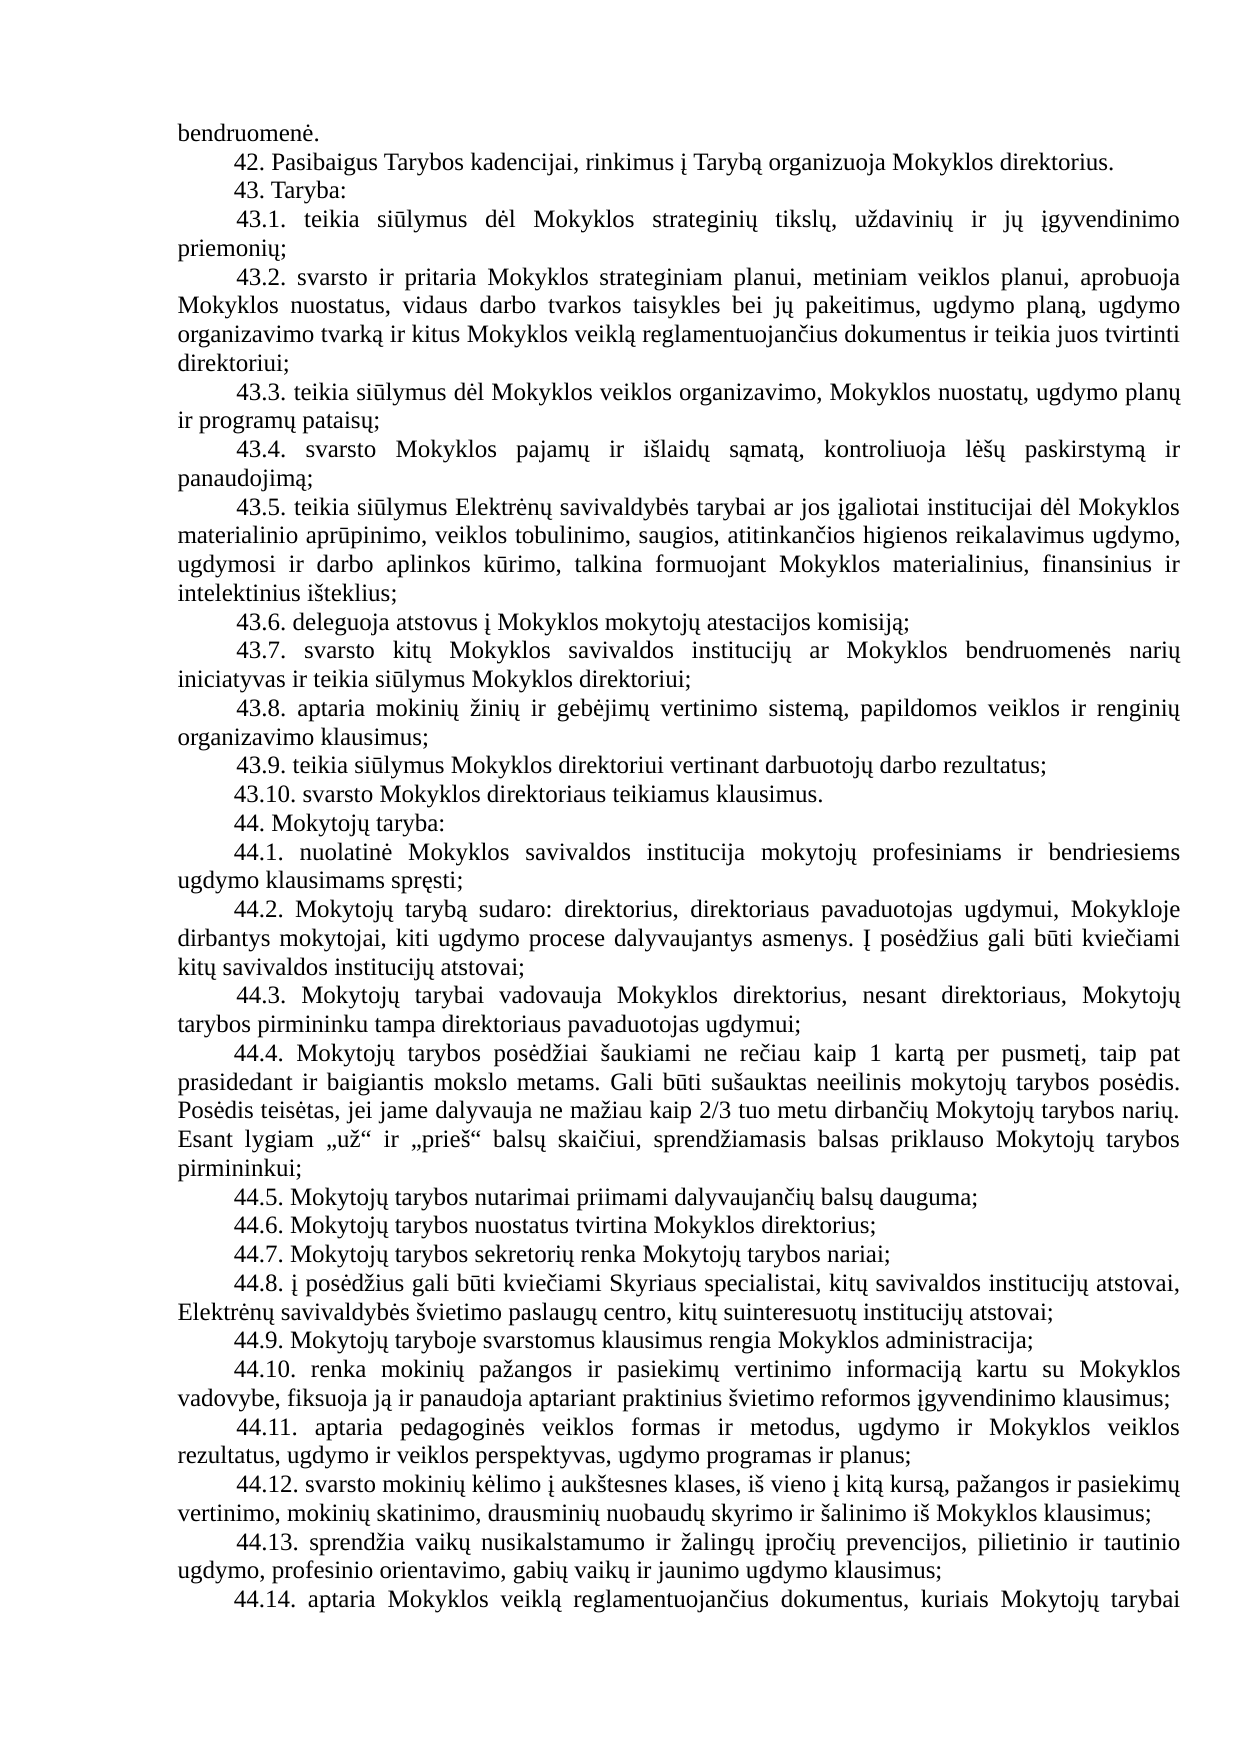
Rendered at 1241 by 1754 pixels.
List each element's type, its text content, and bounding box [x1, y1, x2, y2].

text 43.6. deleguoja atstovus į Mokyklos mokytojų atestacijos komisiją; [177, 607, 1181, 636]
text 44. Mokytojų taryba: [177, 808, 1181, 837]
text 44.4. Mokytojų tarybos posėdžiai šaukiami ne rečiau kaip 1 kartą per pusmetį, taip pat prasidedant ir baigiantis mokslo metams. Gali būti sušauktas neeilinis mokytojų tarybos posėdis. Posėdis teisėtas, jei jame dalyvauja ne mažiau kaip 2/3 tuo metu dirbančių Mokytojų tarybos narių. Esant lygiam „už“ ir „prieš“ balsų skaičiui, sprendžiamasis balsas priklauso Mokytojų tarybos pirmininkui; [177, 1038, 1181, 1182]
text 43.10. svarsto Mokyklos direktoriaus teikiamus klausimus. [233, 779, 1181, 808]
text 43.7. svarsto kitų Mokyklos savivaldos institucijų ar Mokyklos bendruomenės narių iniciatyvas ir teikia siūlymus Mokyklos direktoriui; [177, 636, 1181, 693]
text 43.9. teikia siūlymus Mokyklos direktoriui vertinant darbuotojų darbo rezultatus; [177, 751, 1181, 779]
text 44.12. svarsto mokinių kėlimo į aukštesnes klases, iš vieno į kitą kursą, pažangos ir pasiekimų vertinimo, mokinių skatinimo, drausminių nuobaudų skyrimo ir šalinimo iš Mokyklos klausimus; [177, 1469, 1181, 1527]
text 44.2. Mokytojų tarybą sudaro: direktorius, direktoriaus pavaduotojas ugdymui, Mokykloje dirbantys mokytojai, kiti ugdymo procese dalyvaujantys asmenys. Į posėdžius gali būti kviečiami kitų savivaldos institucijų atstovai; [177, 894, 1181, 981]
text 44.6. Mokytojų tarybos nuostatus tvirtina Mokyklos direktorius; [177, 1211, 1181, 1239]
text 43.8. aptaria mokinių žinių ir gebėjimų vertinimo sistemą, papildomos veiklos ir renginių organizavimo klausimus; [177, 693, 1181, 751]
text 44.5. Mokytojų tarybos nutarimai priimami dalyvaujančių balsų dauguma; [177, 1182, 1181, 1211]
text 43.2. svarsto ir pritaria Mokyklos strateginiam planui, metiniam veiklos planui, aprobuoja Mokyklos nuostatus, vidaus darbo tvarkos taisykles bei jų pakeitimus, ugdymo planą, ugdymo organizavimo tvarką ir kitus Mokyklos veiklą reglamentuojančius dokumentus ir teikia juos tvirtinti direktoriui; [177, 262, 1181, 377]
text 43.3. teikia siūlymus dėl Mokyklos veiklos organizavimo, Mokyklos nuostatų, ugdymo planų ir programų pataisų; [177, 377, 1181, 434]
text 44.13. sprendžia vaikų nusikalstamumo ir žalingų įpročių prevencijos, pilietinio ir tautinio ugdymo, profesinio orientavimo, gabių vaikų ir jaunimo ugdymo klausimus; [177, 1527, 1181, 1584]
text 43.4. svarsto Mokyklos pajamų ir išlaidų sąmatą, kontroliuoja lėšų paskirstymą ir panaudojimą; [177, 434, 1181, 492]
text 44.8. į posėdžius gali būti kviečiami Skyriaus specialistai, kitų savivaldos institucijų atstovai, Elektrėnų savivaldybės švietimo paslaugų centro, kitų suinteresuotų institucijų atstovai; [177, 1268, 1181, 1326]
text 44.11. aptaria pedagoginės veiklos formas ir metodus, ugdymo ir Mokyklos veiklos rezultatus, ugdymo ir veiklos perspektyvas, ugdymo programas ir planus; [177, 1412, 1181, 1469]
text 43.1. teikia siūlymus dėl Mokyklos strateginių tikslų, uždavinių ir jų įgyvendinimo priemonių; [177, 204, 1181, 262]
text 44.7. Mokytojų tarybos sekretorių renka Mokytojų tarybos nariai; [177, 1239, 1181, 1268]
text 43.5. teikia siūlymus Elektrėnų savivaldybės tarybai ar jos įgaliotai institucijai dėl Mokyklos materialinio aprūpinimo, veiklos tobulinimo, saugios, atitinkančios higienos reikalavimus ugdymo, ugdymosi ir darbo aplinkos kūrimo, talkina formuojant Mokyklos materialinius, finansinius ir intelektinius išteklius; [177, 492, 1181, 607]
text 42. Pasibaigus Tarybos kadencijai, rinkimus į Tarybą organizuoja Mokyklos direktorius. [177, 147, 1181, 176]
text 44.10. renka mokinių pažangos ir pasiekimų vertinimo informaciją kartu su Mokyklos vadovybe, fiksuoja ją ir panaudoja aptariant praktinius švietimo reformos įgyvendinimo klausimus; [177, 1354, 1181, 1412]
text 43. Taryba: [177, 176, 1181, 204]
text bendruomenė. [177, 118, 1181, 147]
text 44.1. nuolatinė Mokyklos savivaldos institucija mokytojų profesiniams ir bendriesiems ugdymo klausimams spręsti; [177, 837, 1181, 894]
text 44.14. aptaria Mokyklos veiklą reglamentuojančius dokumentus, kuriais Mokytojų tarybai [177, 1584, 1181, 1613]
text 44.9. Mokytojų taryboje svarstomus klausimus rengia Mokyklos administracija; [177, 1326, 1181, 1354]
text 44.3. Mokytojų tarybai vadovauja Mokyklos direktorius, nesant direktoriaus, Mokytojų tarybos pirmininku tampa direktoriaus pavaduotojas ugdymui; [177, 981, 1181, 1038]
